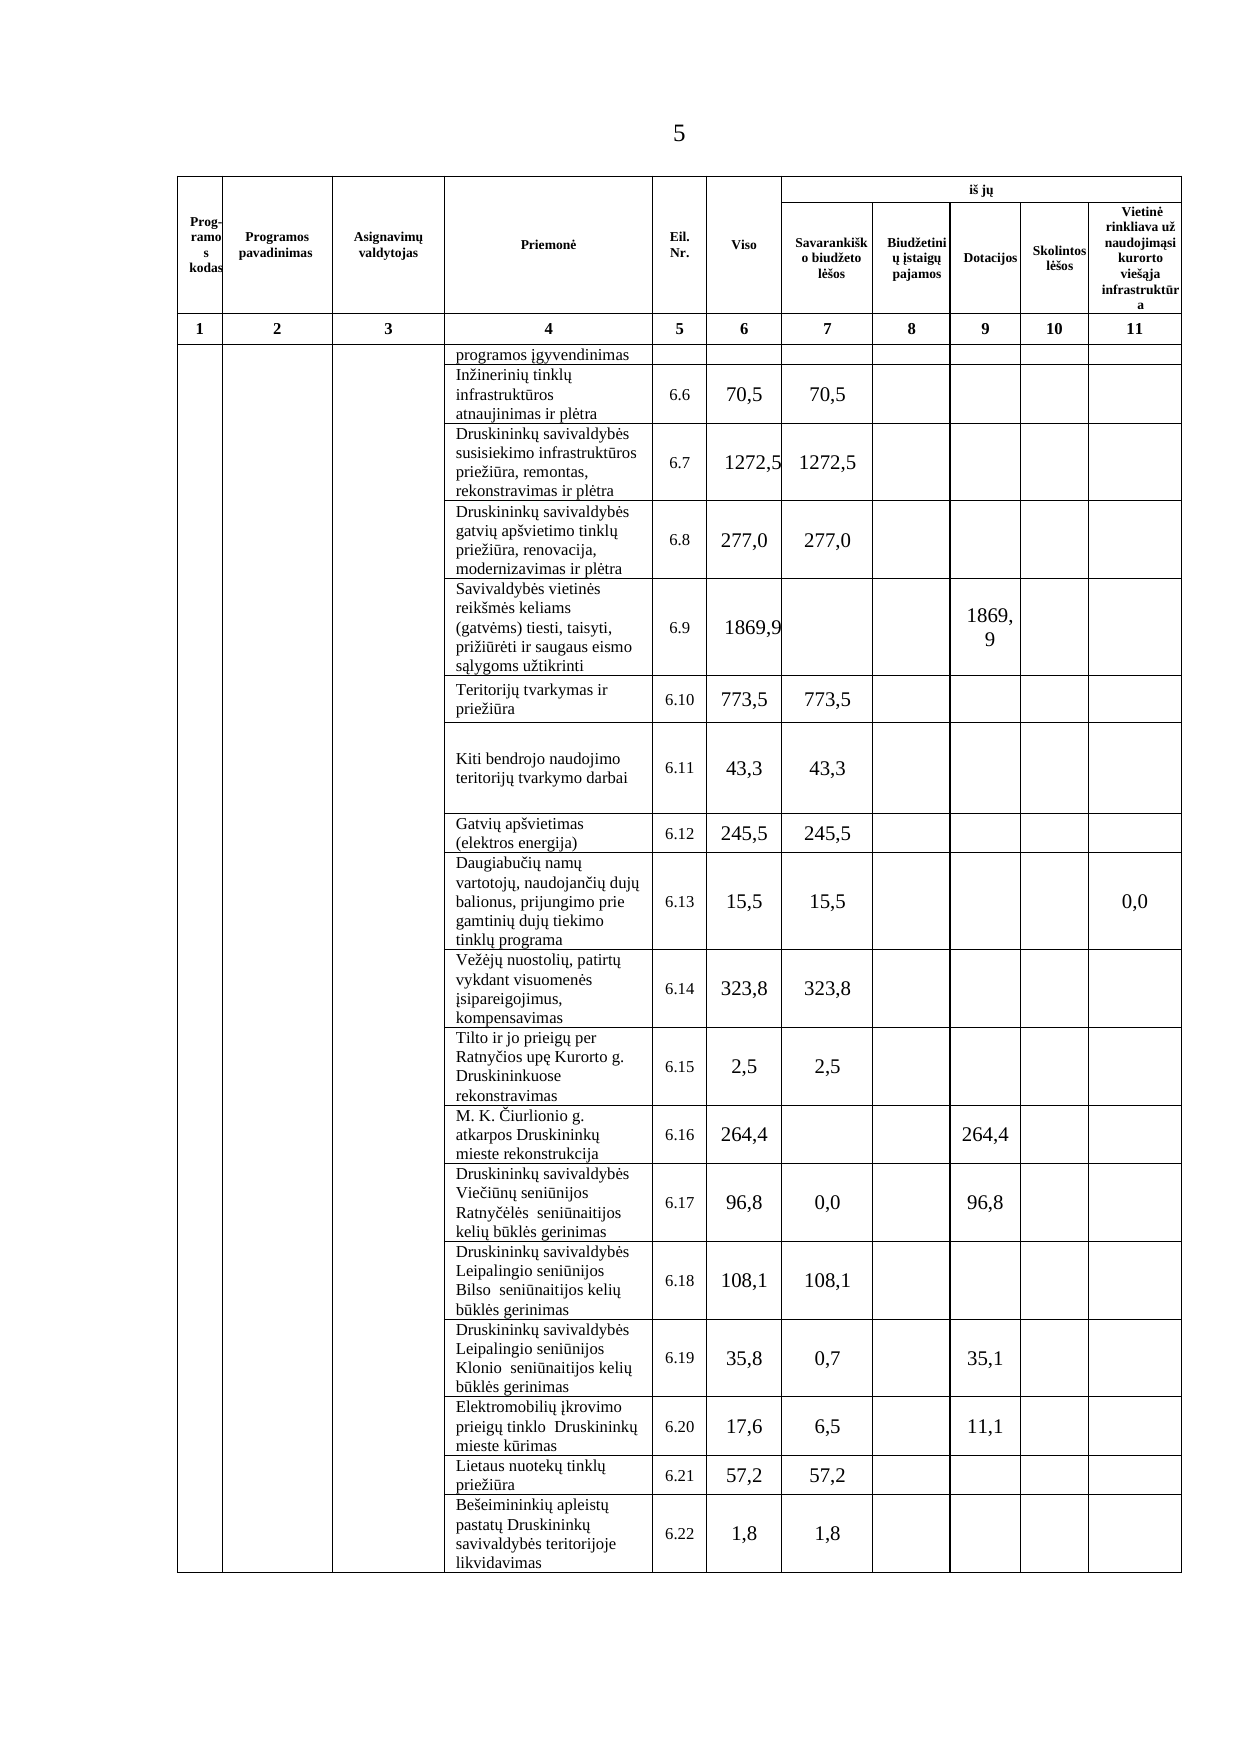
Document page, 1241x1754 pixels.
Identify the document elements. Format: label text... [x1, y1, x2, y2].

table_cell [873, 723, 949, 813]
table_header iš jų [782, 177, 1181, 202]
table_cell [1089, 1106, 1181, 1163]
table_cell Kiti bendrojo naudojimo teritorijų tvarkymo darbai [445, 723, 652, 813]
table_cell 6.18 [653, 1242, 706, 1318]
table_cell 6.6 [653, 365, 706, 423]
table_cell 6.20 [653, 1397, 706, 1455]
table_cell [873, 814, 949, 852]
table_cell [1021, 1320, 1088, 1396]
table_cell [951, 501, 1020, 578]
table_cell [873, 1495, 949, 1572]
table_cell [951, 1242, 1020, 1318]
table_cell 35,1 [951, 1320, 1020, 1396]
table_cell Biudžetinių įstaigų pajamos [873, 203, 949, 313]
table_cell [782, 1106, 872, 1163]
table_cell [951, 345, 1020, 364]
table_cell 277,0 [707, 501, 781, 578]
table_cell [1089, 1028, 1181, 1104]
table_cell [1089, 814, 1181, 852]
table_cell 3 [333, 314, 444, 344]
table_cell 11,1 [951, 1397, 1020, 1455]
table_cell [1089, 345, 1181, 364]
table_cell 2 [223, 314, 332, 344]
table_cell 9 [951, 314, 1020, 344]
table_cell [1021, 501, 1088, 578]
table_cell [1089, 365, 1181, 423]
table_cell 43,3 [707, 723, 781, 813]
table_cell [951, 814, 1020, 852]
table_cell 6.19 [653, 1320, 706, 1396]
table_cell [1089, 1456, 1181, 1494]
table_cell 6.16 [653, 1106, 706, 1163]
table_cell 6.14 [653, 950, 706, 1027]
table_cell 264,4 [707, 1106, 781, 1163]
table_cell [1089, 1320, 1181, 1396]
table_cell Inžinerinių tinklų infrastruktūros atnaujinimas ir plėtra [445, 365, 652, 423]
table_cell 1869,9 [707, 579, 781, 675]
table_cell [1089, 1397, 1181, 1455]
table_cell 70,5 [782, 365, 872, 423]
table_cell [873, 1320, 949, 1396]
table_cell [1089, 676, 1181, 722]
table_cell Druskininkų savivaldybės Leipalingio seniūnijos Bilso seniūnaitijos kelių būklės gerinimas [445, 1242, 652, 1318]
table_cell 17,6 [707, 1397, 781, 1455]
table_cell 1869,9 [951, 579, 1020, 675]
table_cell [951, 1495, 1020, 1572]
table_cell 245,5 [782, 814, 872, 852]
table_cell 264,4 [951, 1106, 1020, 1163]
table_cell Teritorijų tvarkymas ir priežiūra [445, 676, 652, 722]
table_cell 35,8 [707, 1320, 781, 1396]
table_cell [1021, 853, 1088, 949]
table_cell Gatvių apšvietimas (elektros energija) [445, 814, 652, 852]
table_header Asignavimų valdytojas [333, 177, 444, 313]
table_cell Savivaldybės administracijos direktorius [333, 345, 444, 1572]
table_cell 0,0 [782, 1164, 872, 1241]
table_cell 773,5 [707, 676, 781, 722]
table_cell [1021, 676, 1088, 722]
table_cell [873, 1456, 949, 1494]
table_cell [1021, 1397, 1088, 1455]
table_cell 2,5 [782, 1028, 872, 1104]
table_cell Skolintos lėšos [1021, 203, 1088, 313]
table_cell 6.12 [653, 814, 706, 852]
table_cell [873, 579, 949, 675]
table_cell [1021, 1028, 1088, 1104]
table_cell Vietinė rinkliava už naudojimąsi kurorto viešąja infrastruktūra [1089, 203, 1181, 313]
table_cell 323,8 [782, 950, 872, 1027]
table_cell Daugiabučių namų vartotojų, naudojančių dujų balionus, prijungimo prie gamtinių dujų tiekimo tinklų programa [445, 853, 652, 949]
table_cell 6.22 [653, 1495, 706, 1572]
table_cell 96,8 [951, 1164, 1020, 1241]
table_cell 43,3 [782, 723, 872, 813]
table_cell 773,5 [782, 676, 872, 722]
table_cell 1 [178, 314, 222, 344]
table_cell [1089, 1242, 1181, 1318]
table_cell [1021, 1106, 1088, 1163]
table_cell 1272,5 [782, 424, 872, 500]
table_cell Vežėjų nuostolių, patirtų vykdant visuomenės įsipareigojimus, kompensavimas [445, 950, 652, 1027]
table_cell Tilto ir jo prieigų per Ratnyčios upę Kurorto g. Druskininkuose rekonstravimas [445, 1028, 652, 1104]
table_cell [1021, 345, 1088, 364]
table_cell 6.21 [653, 1456, 706, 1494]
table_cell 277,0 [782, 501, 872, 578]
table_header Prog-ramos kodas [178, 177, 222, 313]
table_cell [782, 579, 872, 675]
table_cell 1,8 [782, 1495, 872, 1572]
table_cell 70,5 [707, 365, 781, 423]
table_cell [1089, 501, 1181, 578]
table_cell 15,5 [782, 853, 872, 949]
table_cell [873, 676, 949, 722]
table_cell Lietaus nuotekų tinklų priežiūra [445, 1456, 652, 1494]
table_cell 6.7 [653, 424, 706, 500]
table_cell [951, 853, 1020, 949]
table_cell 0,0 [1089, 853, 1181, 949]
table_cell [873, 365, 949, 423]
table_cell [873, 1164, 949, 1241]
table_cell [1021, 1456, 1088, 1494]
table_cell 6.15 [653, 1028, 706, 1104]
table_cell [1021, 579, 1088, 675]
table_cell [951, 723, 1020, 813]
table_cell [951, 1456, 1020, 1494]
table_cell Druskininkų savivaldybės Viečiūnų seniūnijos Ratnyčėlės seniūnaitijos kelių būklės gerinimas [445, 1164, 652, 1241]
table_cell [1021, 424, 1088, 500]
table_cell [873, 1028, 949, 1104]
table_cell [873, 853, 949, 949]
table_cell [1089, 424, 1181, 500]
table_cell 11 [1089, 314, 1181, 344]
table_cell 6.17 [653, 1164, 706, 1241]
table_cell [1089, 579, 1181, 675]
table_cell [1021, 950, 1088, 1027]
table_cell 8 [873, 314, 949, 344]
table_cell 96,8 [707, 1164, 781, 1241]
table_cell [873, 345, 949, 364]
table_cell [1021, 1495, 1088, 1572]
table_cell Elektromobilių įkrovimo prieigų tinklo Druskininkų mieste kūrimas [445, 1397, 652, 1455]
table_cell 323,8 [707, 950, 781, 1027]
table_cell 6.13 [653, 853, 706, 949]
table_cell [707, 345, 781, 364]
table_cell [951, 676, 1020, 722]
table_cell [653, 345, 706, 364]
table_cell [178, 345, 222, 1572]
table_header Priemonė [445, 177, 652, 313]
table_cell 108,1 [782, 1242, 872, 1318]
table_cell 1,8 [707, 1495, 781, 1572]
table_cell [1089, 950, 1181, 1027]
table_cell 57,2 [782, 1456, 872, 1494]
table_cell [951, 950, 1020, 1027]
table_cell [1021, 365, 1088, 423]
table_cell 2,5 [707, 1028, 781, 1104]
table_cell 1272,5 [707, 424, 781, 500]
table_cell Druskininkų savivaldybės susisiekimo infrastruktūros priežiūra, remontas, rekonstravimas ir plėtra [445, 424, 652, 500]
table_cell 108,1 [707, 1242, 781, 1318]
table_cell [951, 365, 1020, 423]
table_cell 57,2 [707, 1456, 781, 1494]
table_cell [1021, 814, 1088, 852]
table_cell [873, 1106, 949, 1163]
table_cell Savarankiško biudžeto lėšos [782, 203, 872, 313]
table_cell 10 [1021, 314, 1088, 344]
table_cell Druskininkų savivaldybės gatvių apšvietimo tinklų priežiūra, renovacija, modernizavimas ir plėtra [445, 501, 652, 578]
table_cell [223, 345, 332, 1572]
table_cell Druskininkų savivaldybės Leipalingio seniūnijos Klonio seniūnaitijos kelių būklės gerinimas [445, 1320, 652, 1396]
table_cell Dotacijos [951, 203, 1020, 313]
table_cell 6.11 [653, 723, 706, 813]
table_cell 6.9 [653, 579, 706, 675]
table_cell 6.10 [653, 676, 706, 722]
table_cell Savivaldybės vietinės reikšmės keliams (gatvėms) tiesti, taisyti, prižiūrėti ir saugaus eismo sąlygoms užtikrinti [445, 579, 652, 675]
table_cell 245,5 [707, 814, 781, 852]
table_cell 6,5 [782, 1397, 872, 1455]
table_cell [1089, 1164, 1181, 1241]
table_cell [951, 1028, 1020, 1104]
table_cell 15,5 [707, 853, 781, 949]
table_cell 6.8 [653, 501, 706, 578]
table_cell 6 [707, 314, 781, 344]
table_cell M. K. Čiurlionio g. atkarpos Druskininkų mieste rekonstrukcija [445, 1106, 652, 1163]
table_cell programos įgyvendinimas [445, 345, 652, 364]
table_header Viso [707, 177, 781, 313]
table_cell [873, 1242, 949, 1318]
table_cell Bešeimininkių apleistų pastatų Druskininkų savivaldybės teritorijoje likvidavimas [445, 1495, 652, 1572]
table_cell [1089, 1495, 1181, 1572]
table_cell [1021, 1242, 1088, 1318]
table_cell 0,7 [782, 1320, 872, 1396]
table_header Eil. Nr. [653, 177, 706, 313]
table_cell [1021, 723, 1088, 813]
table_cell [873, 1397, 949, 1455]
table_cell [873, 501, 949, 578]
table_cell 7 [782, 314, 872, 344]
table_cell [951, 424, 1020, 500]
table_header Programos pavadinimas [223, 177, 332, 313]
table_cell [1089, 723, 1181, 813]
table_cell 5 [653, 314, 706, 344]
table_cell 4 [445, 314, 652, 344]
table_cell [873, 950, 949, 1027]
table_cell [873, 424, 949, 500]
table_cell [1021, 1164, 1088, 1241]
table_cell [782, 345, 872, 364]
